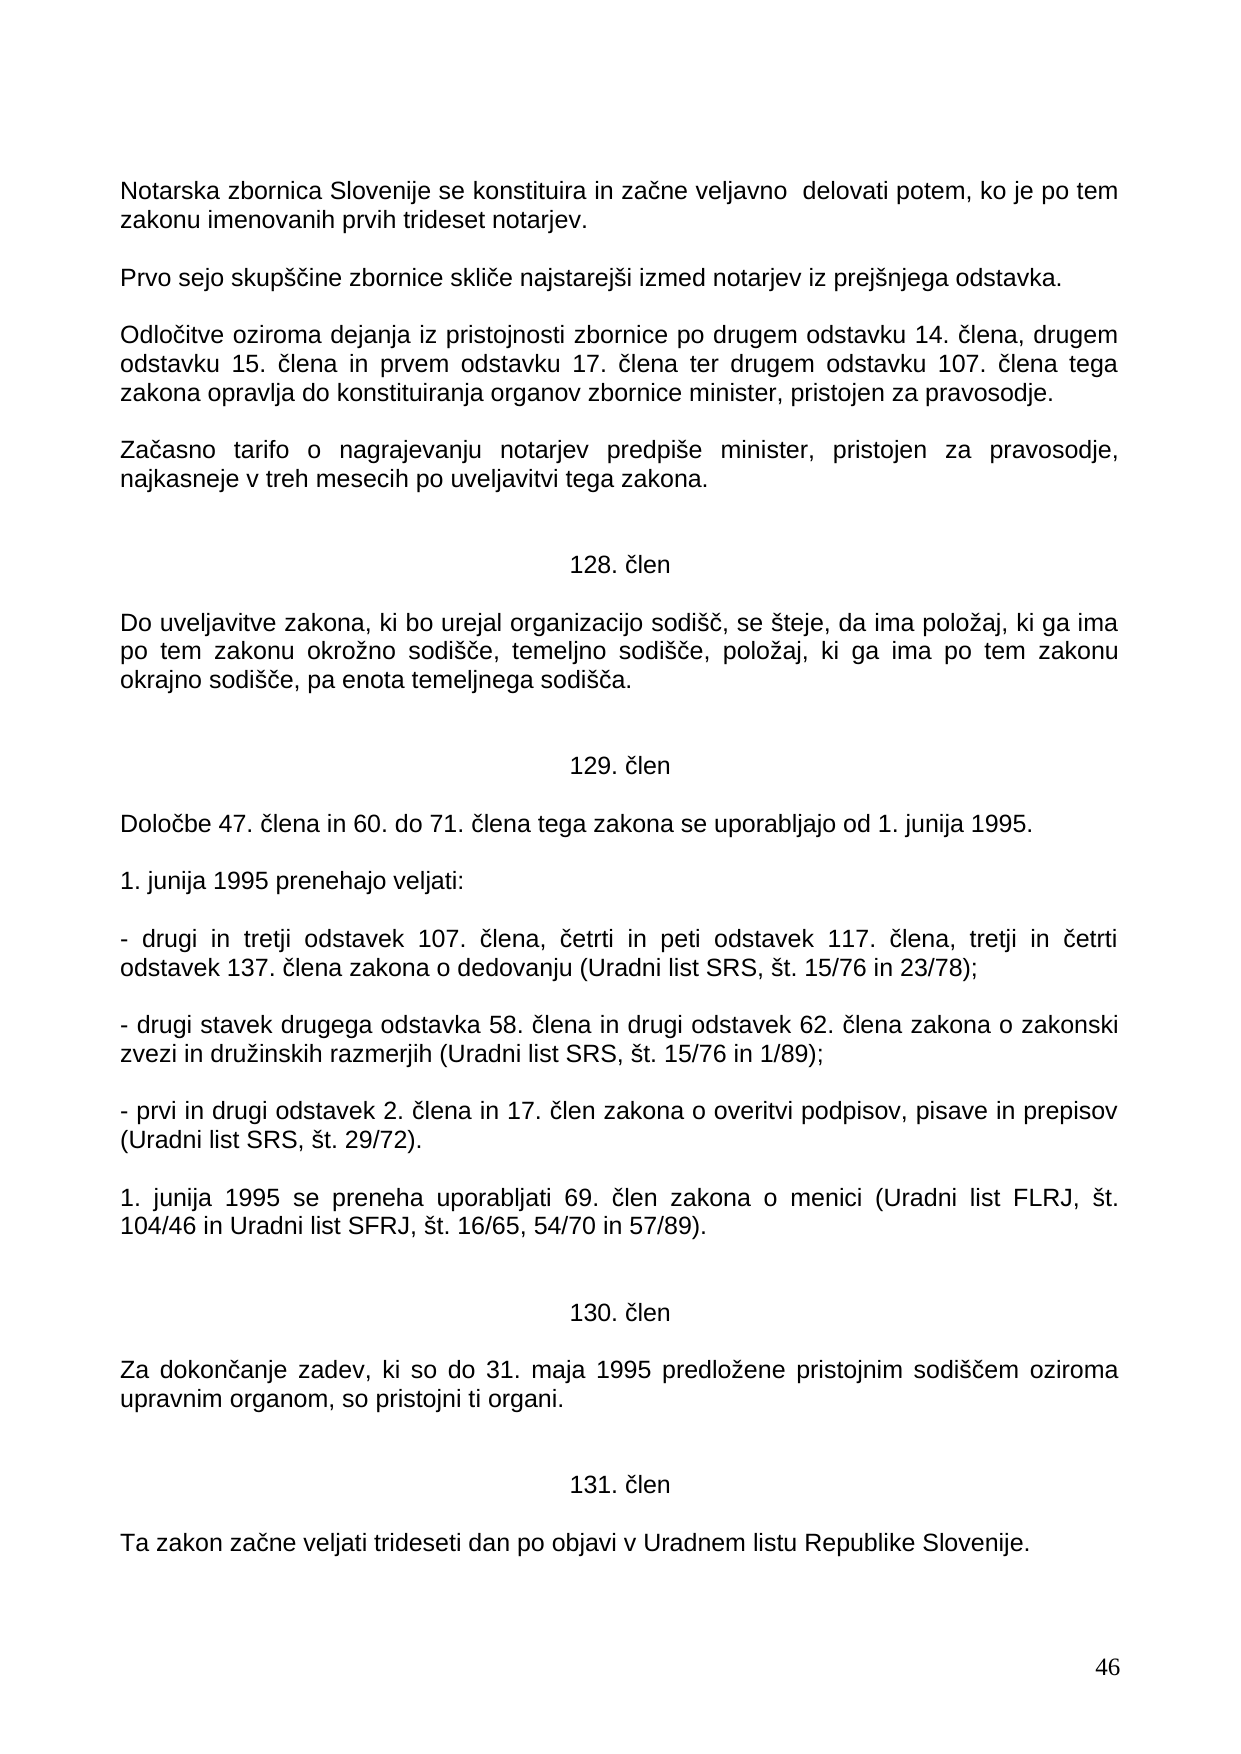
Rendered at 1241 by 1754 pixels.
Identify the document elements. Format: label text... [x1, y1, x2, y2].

text - drugi stavek drugega odstavka 58. člena in drugi odstavek 62. člena zakona o zakonski zvezi in družinskih razmerjih (Uradni list SRS, št. 15/76 in 1/89); [120, 1010, 1120, 1068]
text Začasno tarifo o nagrajevanju notarjev predpiše minister, pristojen za pravosodje, najkasneje v treh mesecih po uveljavitvi tega zakona. [120, 435, 1120, 493]
text 1. junija 1995 prenehajo veljati: [120, 866, 1120, 895]
text Do uveljavitve zakona, ki bo urejal organizacijo sodišč, se šteje, da ima položaj, ki ga ima po tem zakonu okrožno sodišče, temeljno sodišče, položaj, ki ga ima po tem zakonu okrajno sodišče, pa enota temeljnega sodišča. [120, 608, 1120, 694]
text Prvo sejo skupščine zbornice skliče najstarejši izmed notarjev iz prejšnjega odstavka. [120, 263, 1120, 291]
text Ta zakon začne veljati trideseti dan po objavi v Uradnem listu Republike Slovenije. [120, 1528, 1120, 1556]
text - drugi in tretji odstavek 107. člena, četrti in peti odstavek 117. člena, tretji in četrti odstavek 137. člena zakona o dedovanju (Uradni list SRS, št. 15/76 in 23/78); [120, 924, 1120, 981]
text Za dokončanje zadev, ki so do 31. maja 1995 predložene pristojnim sodiščem oziroma upravnim organom, so pristojni ti organi. [120, 1355, 1120, 1413]
text Notarska zbornica Slovenije se konstituira in začne veljavno delovati potem, ko je po tem zakonu imenovanih prvih trideset notarjev. [120, 176, 1120, 234]
text 131. člen [120, 1470, 1120, 1499]
text 129. člen [120, 751, 1120, 780]
text Odločitve oziroma dejanja iz pristojnosti zbornice po drugem odstavku 14. člena, drugem odstavku 15. člena in prvem odstavku 17. člena ter drugem odstavku 107. člena tega zakona opravlja do konstituiranja organov zbornice minister, pristojen za pravosodje. [120, 320, 1120, 406]
text - prvi in drugi odstavek 2. člena in 17. člen zakona o overitvi podpisov, pisave in prepisov (Uradni list SRS, št. 29/72). [120, 1096, 1120, 1154]
text 130. člen [120, 1298, 1120, 1326]
text Določbe 47. člena in 60. do 71. člena tega zakona se uporabljajo od 1. junija 1995. [120, 809, 1120, 838]
text 128. člen [120, 550, 1120, 579]
text 1. junija 1995 se preneha uporabljati 69. člen zakona o menici (Uradni list FLRJ, št. 104/46 in Uradni list SFRJ, št. 16/65, 54/70 in 57/89). [120, 1183, 1120, 1240]
